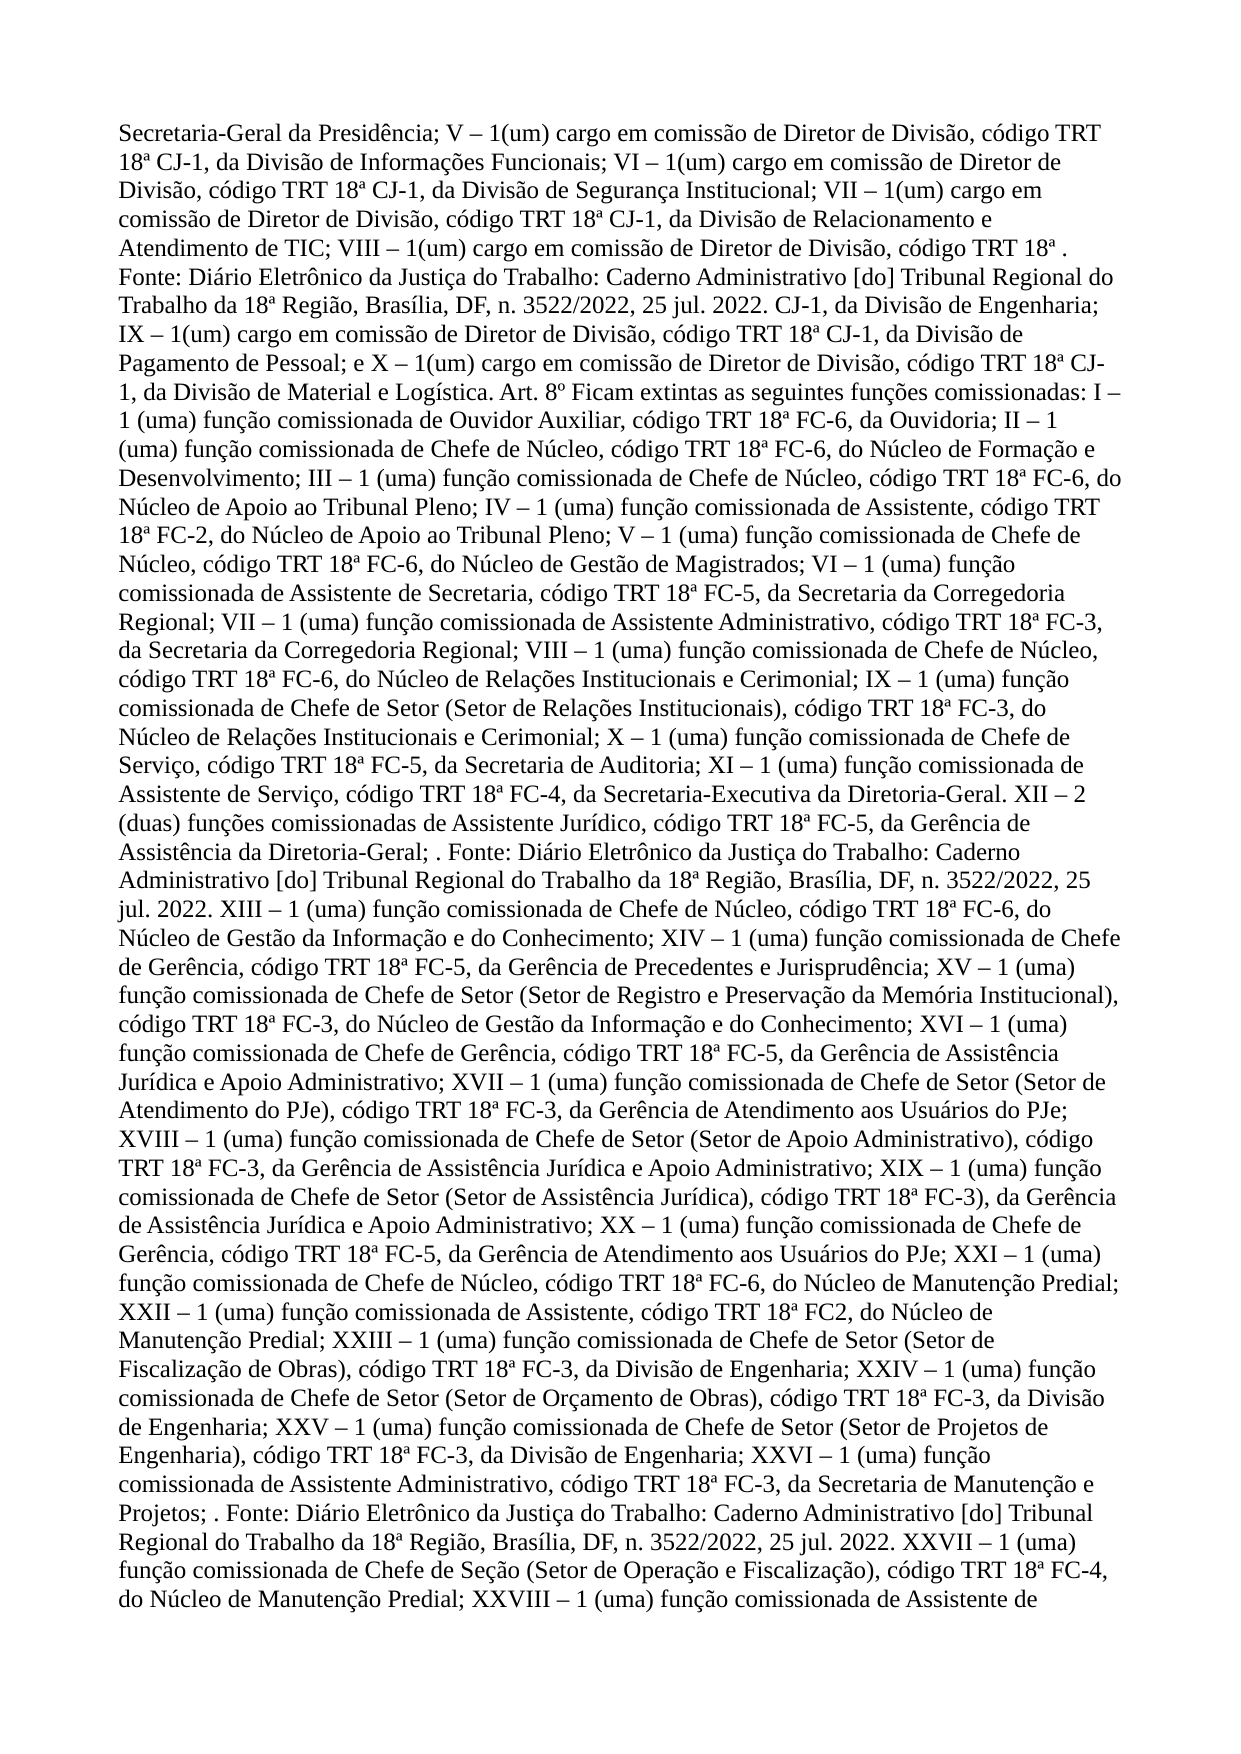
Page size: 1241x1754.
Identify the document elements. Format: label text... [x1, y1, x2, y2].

text Secretaria-Geral da Presidência; V – 1(um) cargo em comissão de Diretor de Divisão, código TRT 18ª CJ-1, da Divisão de Informações Funcionais; VI – 1(um) cargo em comissão de Diretor de Divisão, código TRT 18ª CJ-1, da Divisão de Segurança Institucional; VII – 1(um) cargo em comissão de Diretor de Divisão, código TRT 18ª CJ-1, da Divisão de Relacionamento e Atendimento de TIC; VIII – 1(um) cargo em comissão de Diretor de Divisão, código TRT 18ª . Fonte: Diário Eletrônico da Justiça do Trabalho: Caderno Administrativo [do] Tribunal Regional do Trabalho da 18ª Região, Brasília, DF, n. 3522/2022, 25 jul. 2022. CJ-1, da Divisão de Engenharia; IX – 1(um) cargo em comissão de Diretor de Divisão, código TRT 18ª CJ-1, da Divisão de Pagamento de Pessoal; e X – 1(um) cargo em comissão de Diretor de Divisão, código TRT 18ª CJ-1, da Divisão de Material e Logística. Art. 8º Ficam extintas as seguintes funções comissionadas: I – 1 (uma) função comissionada de Ouvidor Auxiliar, código TRT 18ª FC-6, da Ouvidoria; II – 1 (uma) função comissionada de Chefe de Núcleo, código TRT 18ª FC-6, do Núcleo de Formação e Desenvolvimento; III – 1 (uma) função comissionada de Chefe de Núcleo, código TRT 18ª FC-6, do Núcleo de Apoio ao Tribunal Pleno; IV – 1 (uma) função comissionada de Assistente, código TRT 18ª FC-2, do Núcleo de Apoio ao Tribunal Pleno; V – 1 (uma) função comissionada de Chefe de Núcleo, código TRT 18ª FC-6, do Núcleo de Gestão de Magistrados; VI – 1 (uma) função comissionada de Assistente de Secretaria, código TRT 18ª FC-5, da Secretaria da Corregedoria Regional; VII – 1 (uma) função comissionada de Assistente Administrativo, código TRT 18ª FC-3, da Secretaria da Corregedoria Regional; VIII – 1 (uma) função comissionada de Chefe de Núcleo, código TRT 18ª FC-6, do Núcleo de Relações Institucionais e Cerimonial; IX – 1 (uma) função comissionada de Chefe de Setor (Setor de Relações Institucionais), código TRT 18ª FC-3, do Núcleo de Relações Institucionais e Cerimonial; X – 1 (uma) função comissionada de Chefe de Serviço, código TRT 18ª FC-5, da Secretaria de Auditoria; XI – 1 (uma) função comissionada de Assistente de Serviço, código TRT 18ª FC-4, da Secretaria-Executiva da Diretoria-Geral. XII – 2 (duas) funções comissionadas de Assistente Jurídico, código TRT 18ª FC-5, da Gerência de Assistência da Diretoria-Geral; . Fonte: Diário Eletrônico da Justiça do Trabalho: Caderno Administrativo [do] Tribunal Regional do Trabalho da 18ª Região, Brasília, DF, n. 3522/2022, 25 jul. 2022. XIII – 1 (uma) função comissionada de Chefe de Núcleo, código TRT 18ª FC-6, do Núcleo de Gestão da Informação e do Conhecimento; XIV – 1 (uma) função comissionada de Chefe de Gerência, código TRT 18ª FC-5, da Gerência de Precedentes e Jurisprudência; XV – 1 (uma) função comissionada de Chefe de Setor (Setor de Registro e Preservação da Memória Institucional), código TRT 18ª FC-3, do Núcleo de Gestão da Informação e do Conhecimento; XVI – 1 (uma) função comissionada de Chefe de Gerência, código TRT 18ª FC-5, da Gerência de Assistência Jurídica e Apoio Administrativo; XVII – 1 (uma) função comissionada de Chefe de Setor (Setor de Atendimento do PJe), código TRT 18ª FC-3, da Gerência de Atendimento aos Usuários do PJe; XVIII – 1 (uma) função comissionada de Chefe de Setor (Setor de Apoio Administrativo), código TRT 18ª FC-3, da Gerência de Assistência Jurídica e Apoio Administrativo; XIX – 1 (uma) função comissionada de Chefe de Setor (Setor de Assistência Jurídica), código TRT 18ª FC-3), da Gerência de Assistência Jurídica e Apoio Administrativo; XX – 1 (uma) função comissionada de Chefe de Gerência, código TRT 18ª FC-5, da Gerência de Atendimento aos Usuários do PJe; XXI – 1 (uma) função comissionada de Chefe de Núcleo, código TRT 18ª FC-6, do Núcleo de Manutenção Predial; XXII – 1 (uma) função comissionada de Assistente, código TRT 18ª FC2, do Núcleo de Manutenção Predial; XXIII – 1 (uma) função comissionada de Chefe de Setor (Setor de Fiscalização de Obras), código TRT 18ª FC-3, da Divisão de Engenharia; XXIV – 1 (uma) função comissionada de Chefe de Setor (Setor de Orçamento de Obras), código TRT 18ª FC-3, da Divisão de Engenharia; XXV – 1 (uma) função comissionada de Chefe de Setor (Setor de Projetos de Engenharia), código TRT 18ª FC-3, da Divisão de Engenharia; XXVI – 1 (uma) função comissionada de Assistente Administrativo, código TRT 18ª FC-3, da Secretaria de Manutenção e Projetos; . Fonte: Diário Eletrônico da Justiça do Trabalho: Caderno Administrativo [do] Tribunal Regional do Trabalho da 18ª Região, Brasília, DF, n. 3522/2022, 25 jul. 2022. XXVII – 1 (uma) função comissionada de Chefe de Seção (Setor de Operação e Fiscalização), código TRT 18ª FC-4, do Núcleo de Manutenção Predial; XXVIII – 1 (uma) função comissionada de Assistente de [118, 118, 1122, 1613]
